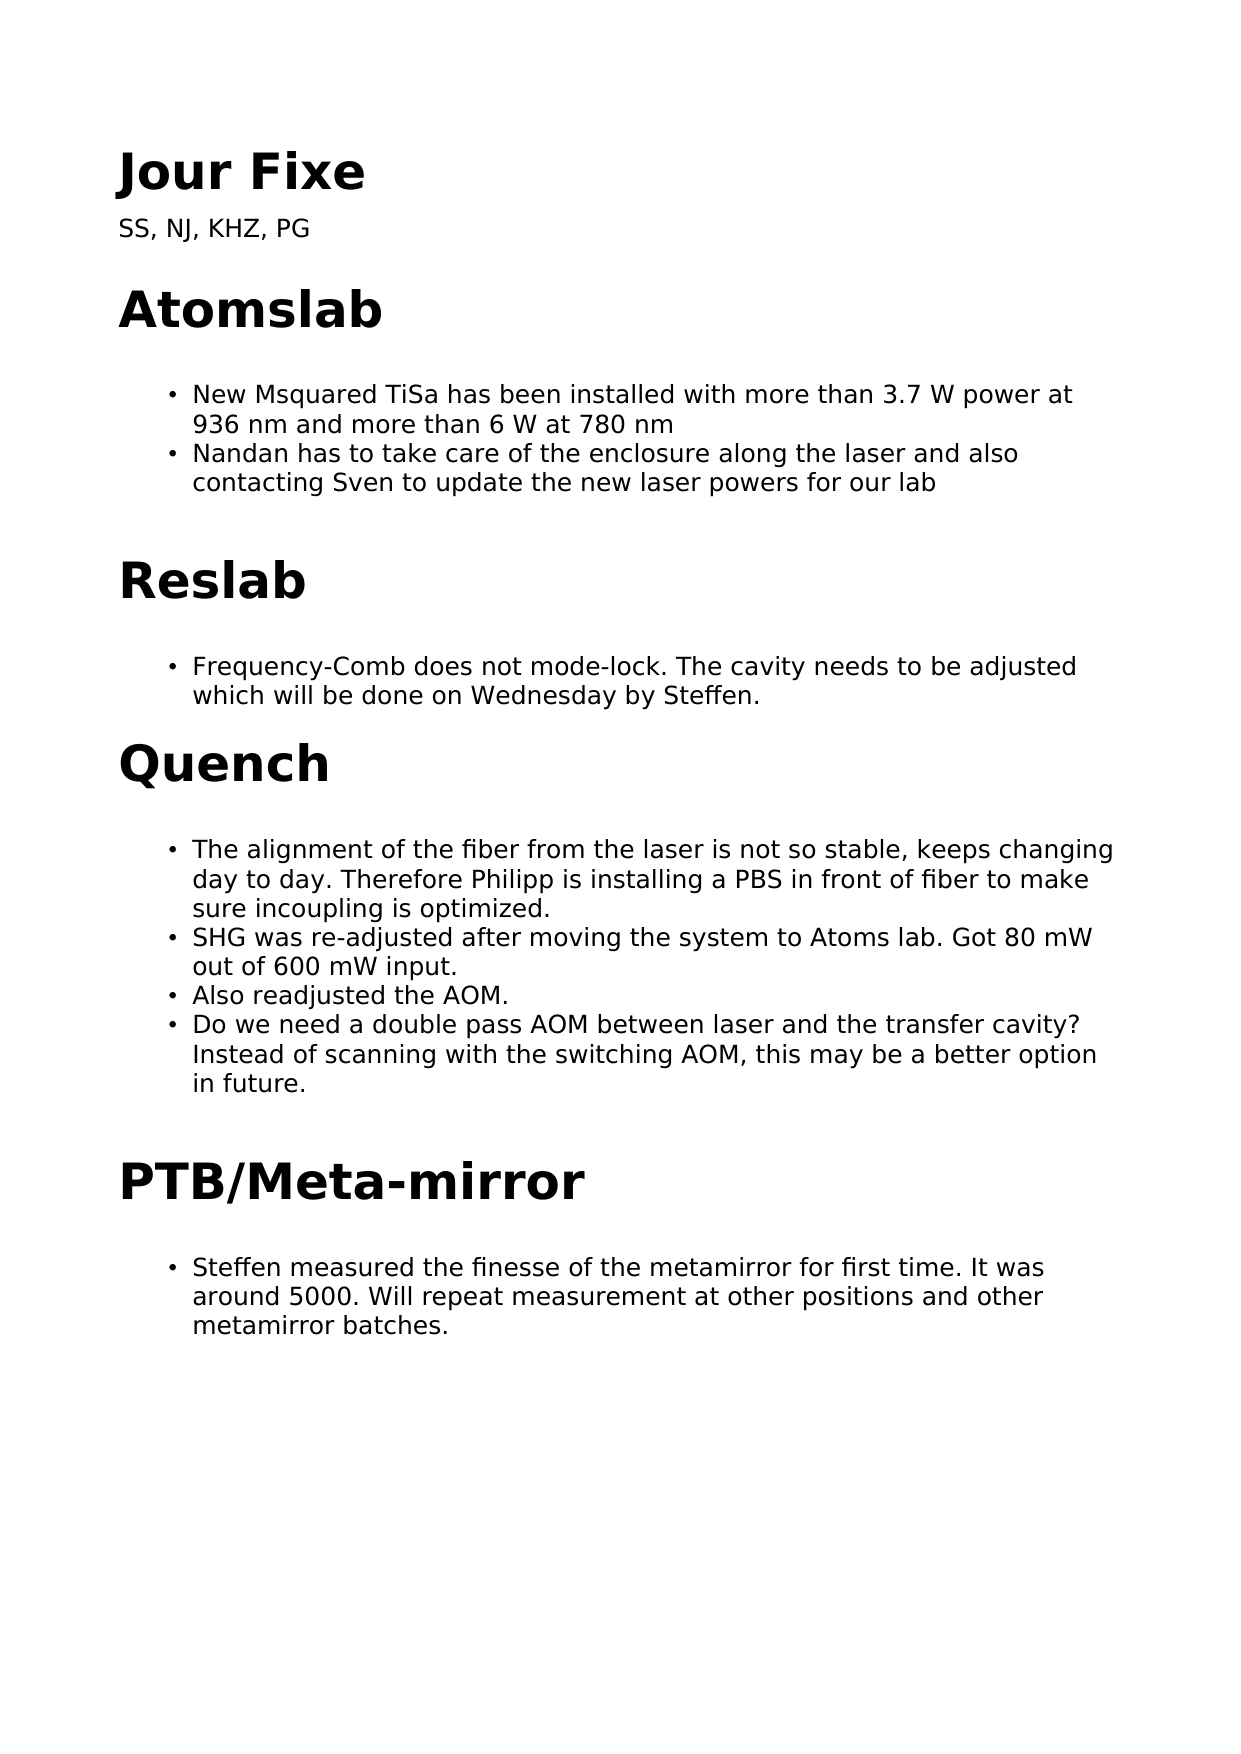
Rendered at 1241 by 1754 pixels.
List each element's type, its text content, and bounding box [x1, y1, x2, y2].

subtitle Reslab [118, 552, 1122, 610]
list Also readjusted the AOM. [177, 981, 1122, 1011]
subtitle Jour Fixe [118, 143, 1122, 201]
list Nandan has to take care of the enclosure along the laser and also contacting Sven to update the new laser powers for our lab [177, 439, 1122, 497]
list New Msquared TiSa has been installed with more than 3.7 W power at 936 nm and more than 6 W at 780 nm [177, 381, 1122, 439]
list The alignment of the fiber from the laser is not so stable, keeps changing day to day. Therefore Philipp is installing a PBS in front of fiber to make sure incoupling is optimized. [177, 836, 1122, 923]
subtitle Atomslab [118, 281, 1122, 339]
subtitle Quench [118, 735, 1122, 794]
list Frequency-Comb does not mode-lock. The cavity needs to be adjusted which will be done on Wednesday by Steffen. [177, 652, 1122, 710]
text SS, NJ, KHZ, PG [118, 214, 1122, 243]
subtitle PTB/Meta-mirror [118, 1153, 1122, 1211]
list SHG was re-adjusted after moving the system to Atoms lab. Got 80 mW out of 600 mW input. [177, 923, 1122, 981]
list Do we need a double pass AOM between laser and the transfer cavity? Instead of scanning with the switching AOM, this may be a better option in future. [177, 1011, 1122, 1098]
list Steffen measured the finesse of the metamirror for first time. It was around 5000. Will repeat measurement at other positions and other metamirror batches. [177, 1253, 1122, 1340]
